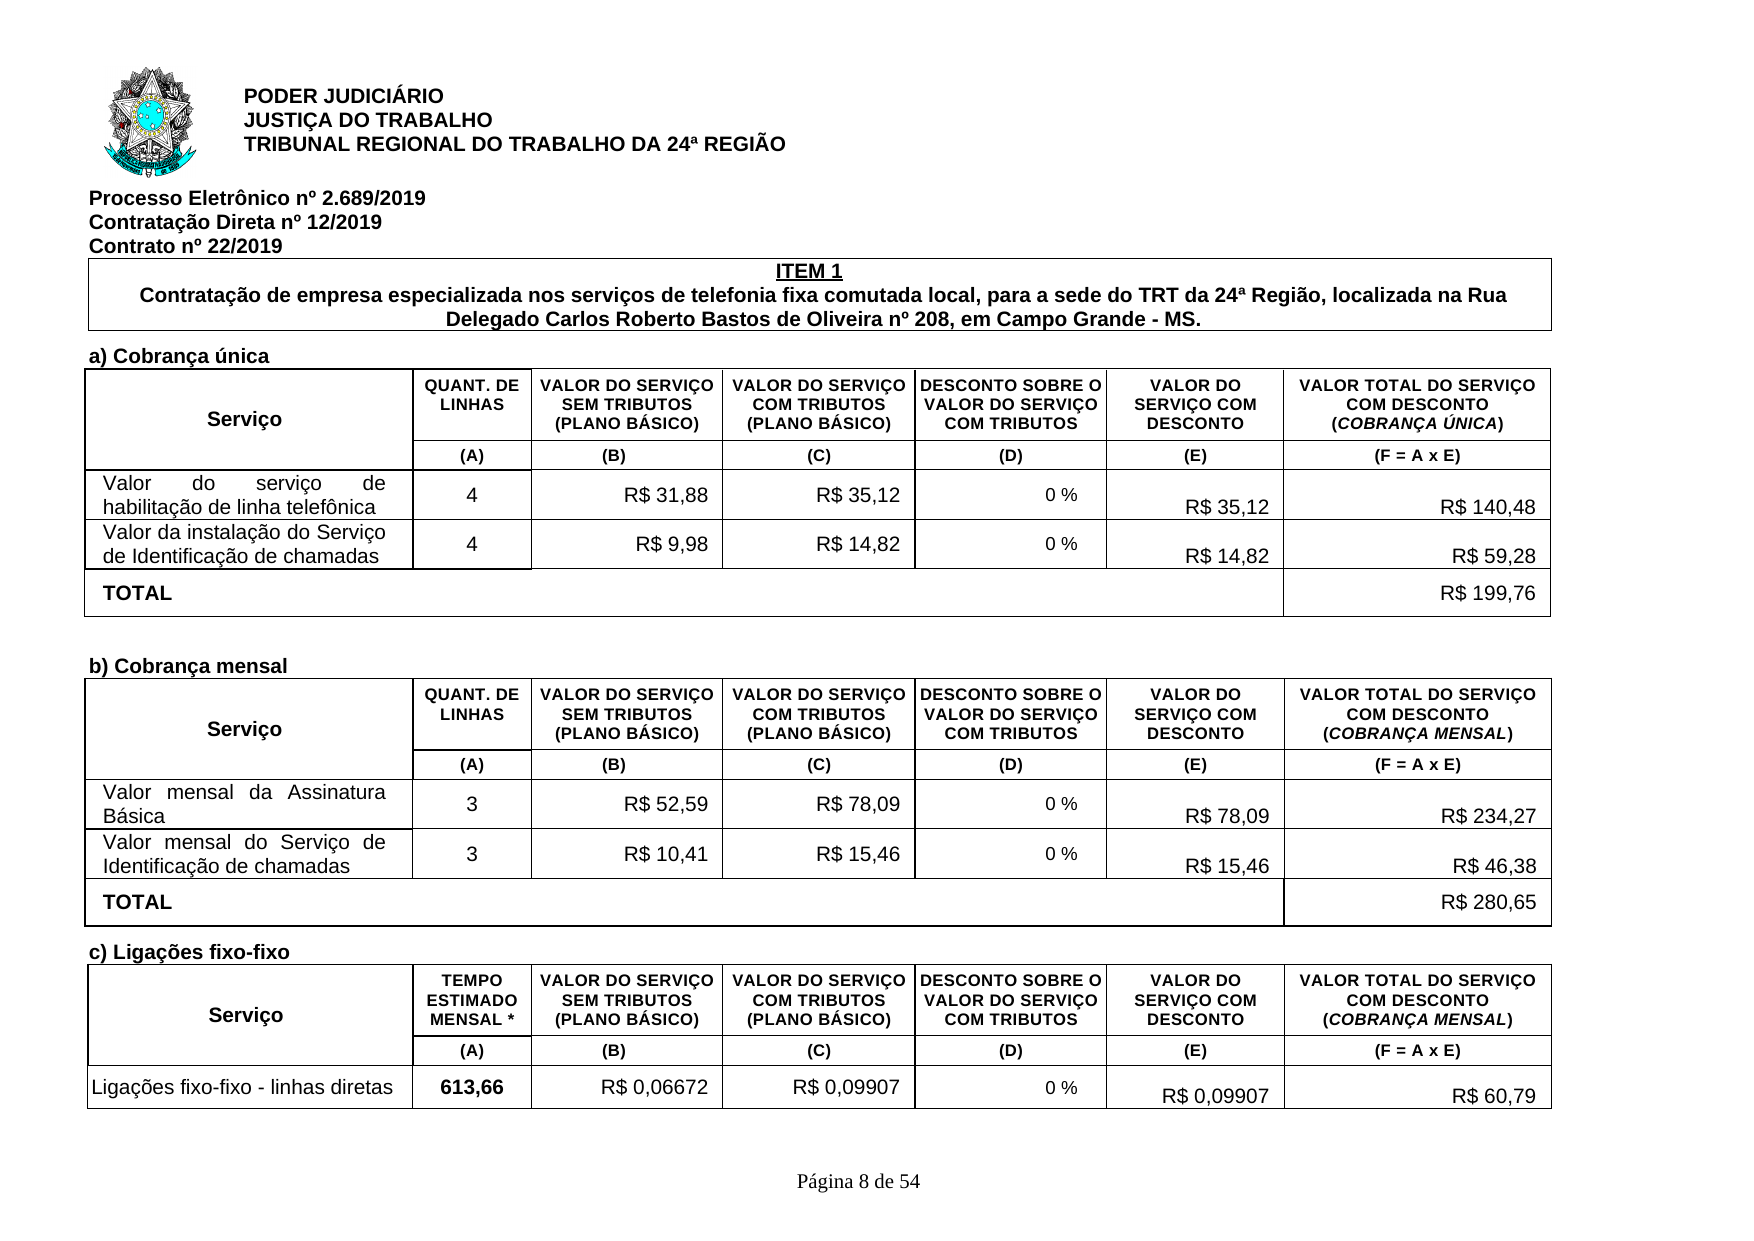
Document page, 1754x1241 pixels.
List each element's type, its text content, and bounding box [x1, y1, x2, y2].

picture [103, 66, 198, 178]
table_header TEMPO ESTIMADO MENSAL * [414, 965, 531, 1035]
text c) Ligações fixo-fixo [89, 939, 1754, 963]
table_cell R$ 46,38 [1285, 829, 1551, 877]
table_cell (B) [532, 441, 722, 469]
table_cell 4 [414, 520, 531, 568]
table_cell (E) [1107, 1036, 1284, 1064]
table_cell R$ 10,41 [532, 829, 722, 877]
table_cell Valor mensal do Serviço de Identificação de chamadas [86, 830, 412, 877]
table_cell (D) [916, 1036, 1106, 1064]
table_cell R$ 199,76 [1284, 569, 1550, 616]
table_cell R$ 59,28 [1284, 520, 1550, 568]
table_header DESCONTO SOBRE O VALOR DO SERVIÇO COM TRIBUTOS [916, 965, 1106, 1035]
table_cell R$ 14,82 [723, 520, 914, 568]
table_cell R$ 234,27 [1285, 780, 1551, 828]
table_header Serviço [86, 679, 412, 778]
table_cell R$ 78,09 [1107, 780, 1284, 828]
table_cell (E) [1107, 750, 1284, 778]
table_header VALOR DO SERVIÇO SEM TRIBUTOS (PLANO BÁSICO) [532, 965, 722, 1035]
table_cell (C) [723, 1036, 914, 1064]
table_cell R$ 9,98 [532, 520, 722, 568]
table_header VALOR DO SERVIÇO COM TRIBUTOS (PLANO BÁSICO) [723, 965, 914, 1035]
table_header VALOR DO SERVIÇO COM DESCONTO [1107, 965, 1284, 1035]
table_cell (A) [414, 751, 531, 778]
table_header VALOR TOTAL DO SERVIÇO COM DESCONTO (COBRANÇA ÚNICA) [1284, 369, 1550, 439]
table_header VALOR DO SERVIÇO COM TRIBUTOS (PLANO BÁSICO) [723, 369, 915, 439]
table_cell 0 % [916, 780, 1106, 828]
table_cell (A) [414, 441, 531, 469]
table_cell R$ 0,09907 [1107, 1066, 1284, 1108]
table_cell (D) [916, 441, 1106, 469]
text b) Cobrança mensal [89, 653, 1754, 677]
table_cell (E) [1107, 441, 1283, 469]
table_cell Valor do serviço de habilitação de linha telefônica [86, 471, 412, 518]
table_header ITEM 1 Contratação de empresa especializada nos serviços de telefonia fixa comutada local, para a sede do TRT da 24ª Região, localizada na Rua Delegado Carlos Roberto Bastos de Oliveira nº 208, em Campo Grande - MS. [89, 259, 1551, 330]
table_header DESCONTO SOBRE O VALOR DO SERVIÇO COM TRIBUTOS [916, 369, 1106, 439]
table_cell R$ 0,09907 [723, 1066, 914, 1108]
table_cell R$ 35,12 [723, 470, 914, 518]
table_cell R$ 280,65 [1285, 879, 1551, 925]
table_cell 613,66 [413, 1066, 531, 1108]
table_cell Valor da instalação do Serviço de Identificação de chamadas [86, 520, 412, 568]
table_header VALOR TOTAL DO SERVIÇO COM DESCONTO (COBRANÇA MENSAL) [1285, 679, 1551, 749]
table_cell TOTAL [85, 569, 1283, 616]
table_cell 0 % [916, 829, 1106, 877]
table_cell 0 % [916, 470, 1106, 518]
table_header VALOR DO SERVIÇO COM DESCONTO [1107, 679, 1284, 749]
table_cell R$ 0,06672 [532, 1066, 722, 1108]
table_cell R$ 35,12 [1107, 470, 1283, 518]
table_cell (F = A x E) [1285, 750, 1551, 778]
table_cell TOTAL [86, 879, 1283, 925]
table_cell R$ 140,48 [1284, 470, 1550, 518]
table_cell (F = A x E) [1284, 441, 1550, 469]
table_header DESCONTO SOBRE O VALOR DO SERVIÇO COM TRIBUTOS [916, 679, 1106, 749]
table_cell (F = A x E) [1285, 1036, 1551, 1064]
text a) Cobrança única [89, 344, 1754, 368]
table_cell 3 [413, 829, 531, 877]
table_cell (B) [532, 1036, 722, 1064]
table_cell R$ 15,46 [1107, 829, 1284, 877]
table_cell R$ 31,88 [532, 470, 722, 518]
table_cell (C) [723, 441, 914, 469]
table_cell Ligações fixo-fixo - linhas diretas [88, 1066, 412, 1108]
table_header VALOR TOTAL DO SERVIÇO COM DESCONTO (COBRANÇA MENSAL) [1285, 965, 1551, 1035]
table_header VALOR DO SERVIÇO COM TRIBUTOS (PLANO BÁSICO) [723, 679, 914, 749]
table_header Serviço [89, 965, 412, 1064]
table_header VALOR DO SERVIÇO COM DESCONTO [1107, 369, 1283, 439]
table_header QUANT. DE LINHAS [414, 370, 531, 439]
table_cell (B) [532, 750, 722, 778]
table_cell R$ 14,82 [1107, 520, 1283, 568]
table_cell 3 [413, 780, 531, 828]
table_cell 0 % [916, 520, 1106, 568]
table_cell 4 [414, 471, 531, 518]
table_cell (D) [916, 750, 1106, 778]
table_cell (C) [723, 750, 914, 778]
table_cell R$ 78,09 [723, 780, 914, 828]
table_cell R$ 52,59 [532, 780, 722, 828]
table_header Serviço [86, 370, 412, 469]
table_cell R$ 15,46 [723, 829, 914, 877]
table_header QUANT. DE LINHAS [414, 679, 531, 749]
table_cell R$ 60,79 [1285, 1066, 1551, 1108]
table_cell 0 % [916, 1066, 1106, 1108]
table_cell Valor mensal da Assinatura Básica [86, 780, 412, 828]
table_cell (A) [414, 1037, 531, 1064]
table_header VALOR DO SERVIÇO SEM TRIBUTOS (PLANO BÁSICO) [532, 369, 722, 439]
table_header VALOR DO SERVIÇO SEM TRIBUTOS (PLANO BÁSICO) [532, 679, 722, 749]
